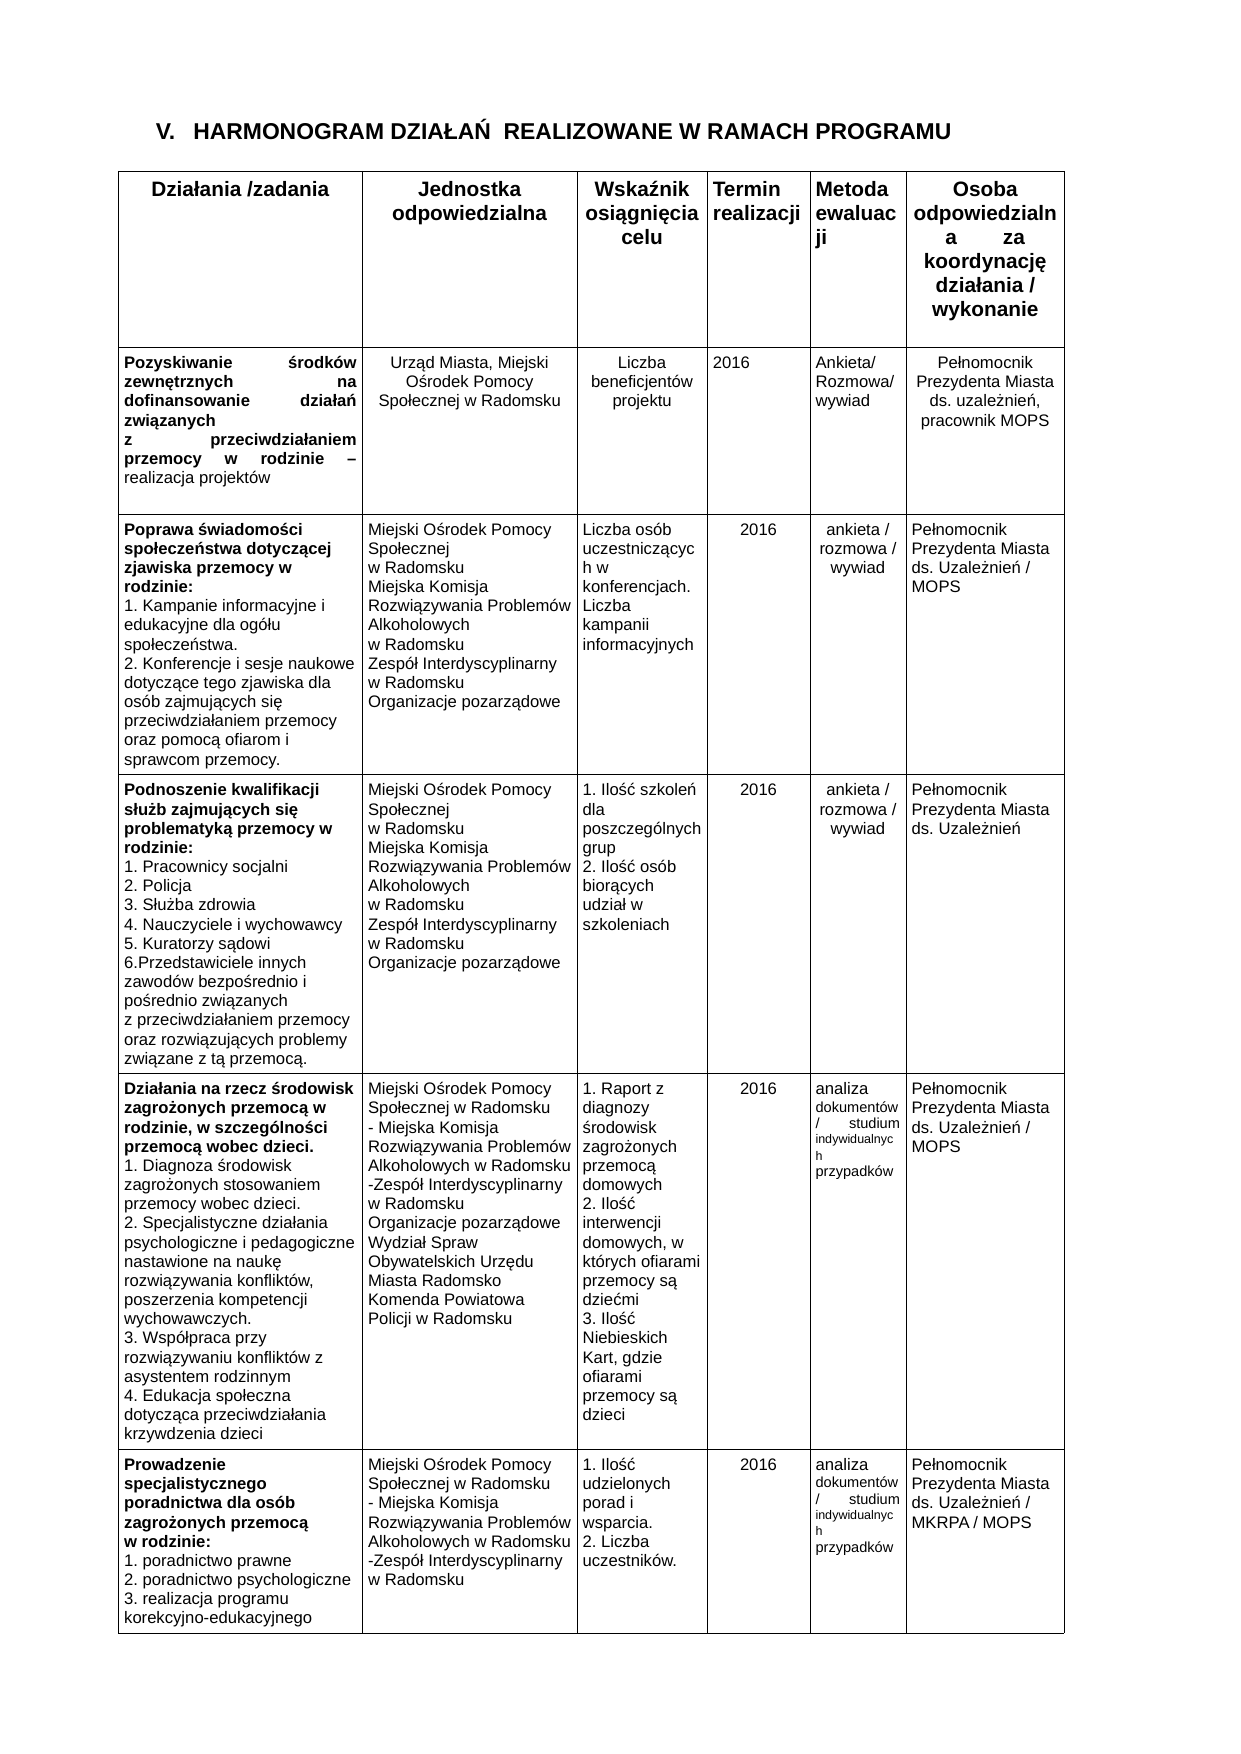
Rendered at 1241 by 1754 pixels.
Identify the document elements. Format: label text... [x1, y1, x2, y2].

table_cell 2016 [708, 515, 810, 774]
table_cell ankieta / rozmowa / wywiad [811, 515, 906, 774]
table_header Działania /zadania [119, 172, 362, 347]
table_cell Działania na rzecz środowisk zagrożonych przemocą w rodzinie, w szczególności przemocą wobec dzieci. 1. Diagnoza środowisk zagrożonych stosowaniem przemocy wobec dzieci. 2. Specjalistyczne działania psychologiczne i pedagogiczne nastawione na naukę rozwiązywania konfliktów, poszerzenia kompetencji wychowawczych. 3. Współpraca przy rozwiązywaniu konfliktów z asystentem rodzinnym 4. Edukacja społeczna dotycząca przeciwdziałania krzywdzenia dzieci [119, 1074, 362, 1449]
table_cell 2016 [708, 348, 810, 513]
table_header Jednostka odpowiedzialna [363, 172, 577, 347]
table_cell Pełnomocnik Prezydenta Miasta ds. uzależnień, pracownik MOPS [907, 348, 1064, 513]
table_header Termin realizacji [708, 172, 810, 347]
table_cell ankieta / rozmowa / wywiad [811, 775, 906, 1073]
table_header Osoba odpowiedzialna za koordynację działania / wykonanie [907, 172, 1064, 347]
table_cell Miejski Ośrodek Pomocy Społecznej w Radomsku - Miejska Komisja Rozwiązywania Problemów Alkoholowych w Radomsku -Zespół Interdyscyplinarny w Radomsku Organizacje pozarządowe Wydział Spraw Obywatelskich Urzędu Miasta Radomsko Komenda Powiatowa Policji w Radomsku [363, 1074, 577, 1449]
table_cell Pełnomocnik Prezydenta Miasta ds. Uzależnień [907, 775, 1064, 1073]
table_cell analiza dokumentów / studium indywidualnych przypadków [811, 1450, 906, 1633]
table_cell 1. Ilość udzielonych porad i wsparcia. 2. Liczba uczestników. [578, 1450, 707, 1633]
table_cell Pozyskiwanie środków zewnętrznych na dofinansowanie działań związanych z przeciwdziałaniem przemocy w rodzinie – realizacja projektów [119, 348, 362, 513]
table_cell Pełnomocnik Prezydenta Miasta ds. Uzależnień / MOPS [907, 1074, 1064, 1449]
table_cell Liczba osób uczestniczących w konferencjach. Liczba kampanii informacyjnych [578, 515, 707, 774]
table_header Metoda ewaluacji [811, 172, 906, 347]
table_cell 2016 [708, 1074, 810, 1449]
table_cell Pełnomocnik Prezydenta Miasta ds. Uzależnień / MOPS [907, 515, 1064, 774]
table_cell Pełnomocnik Prezydenta Miasta ds. Uzależnień / MKRPA / MOPS [907, 1450, 1064, 1633]
table_cell Podnoszenie kwalifikacji służb zajmujących się problematyką przemocy w rodzinie: 1. Pracownicy socjalni 2. Policja 3. Służba zdrowia 4. Nauczyciele i wychowawcy 5. Kuratorzy sądowi 6.Przedstawiciele innych zawodów bezpośrednio i pośrednio związanych z przeciwdziałaniem przemocy oraz rozwiązujących problemy związane z tą przemocą. [119, 775, 362, 1073]
table_cell Liczba beneficjentów projektu [578, 348, 707, 513]
table_cell Miejski Ośrodek Pomocy Społecznej w Radomsku Miejska Komisja Rozwiązywania Problemów Alkoholowych w Radomsku Zespół Interdyscyplinarny w Radomsku Organizacje pozarządowe [363, 515, 577, 774]
table_cell Prowadzenie specjalistycznego poradnictwa dla osób zagrożonych przemocą w rodzinie: 1. poradnictwo prawne 2. poradnictwo psychologiczne 3. realizacja programu korekcyjno-edukacyjnego [119, 1450, 362, 1633]
table_cell Miejski Ośrodek Pomocy Społecznej w Radomsku Miejska Komisja Rozwiązywania Problemów Alkoholowych w Radomsku Zespół Interdyscyplinarny w Radomsku Organizacje pozarządowe [363, 775, 577, 1073]
table_cell Urząd Miasta, Miejski Ośrodek Pomocy Społecznej w Radomsku [363, 348, 577, 513]
table_cell analiza dokumentów / studium indywidualnych przypadków [811, 1074, 906, 1449]
table_cell 1. Raport z diagnozy środowisk zagrożonych przemocą domowych 2. Ilość interwencji domowych, w których ofiarami przemocy są dziećmi 3. Ilość Niebieskich Kart, gdzie ofiarami przemocy są dzieci [578, 1074, 707, 1449]
table_cell 2016 [708, 1450, 810, 1633]
list HARMONOGRAM DZIAŁAŃ REALIZOWANE W RAMACH PROGRAMU [156, 118, 1122, 144]
table_cell 1. Ilość szkoleń dla poszczególnych grup 2. Ilość osób biorących udział w szkoleniach [578, 775, 707, 1073]
table_header Wskaźnik osiągnięcia celu [578, 172, 707, 347]
table_cell Poprawa świadomości społeczeństwa dotyczącej zjawiska przemocy w rodzinie: 1. Kampanie informacyjne i edukacyjne dla ogółu społeczeństwa. 2. Konferencje i sesje naukowe dotyczące tego zjawiska dla osób zajmujących się przeciwdziałaniem przemocy oraz pomocą ofiarom i sprawcom przemocy. [119, 515, 362, 774]
table_cell 2016 [708, 775, 810, 1073]
table_cell Miejski Ośrodek Pomocy Społecznej w Radomsku - Miejska Komisja Rozwiązywania Problemów Alkoholowych w Radomsku -Zespół Interdyscyplinarny w Radomsku [363, 1450, 577, 1633]
table_cell Ankieta/ Rozmowa/ wywiad [811, 348, 906, 513]
